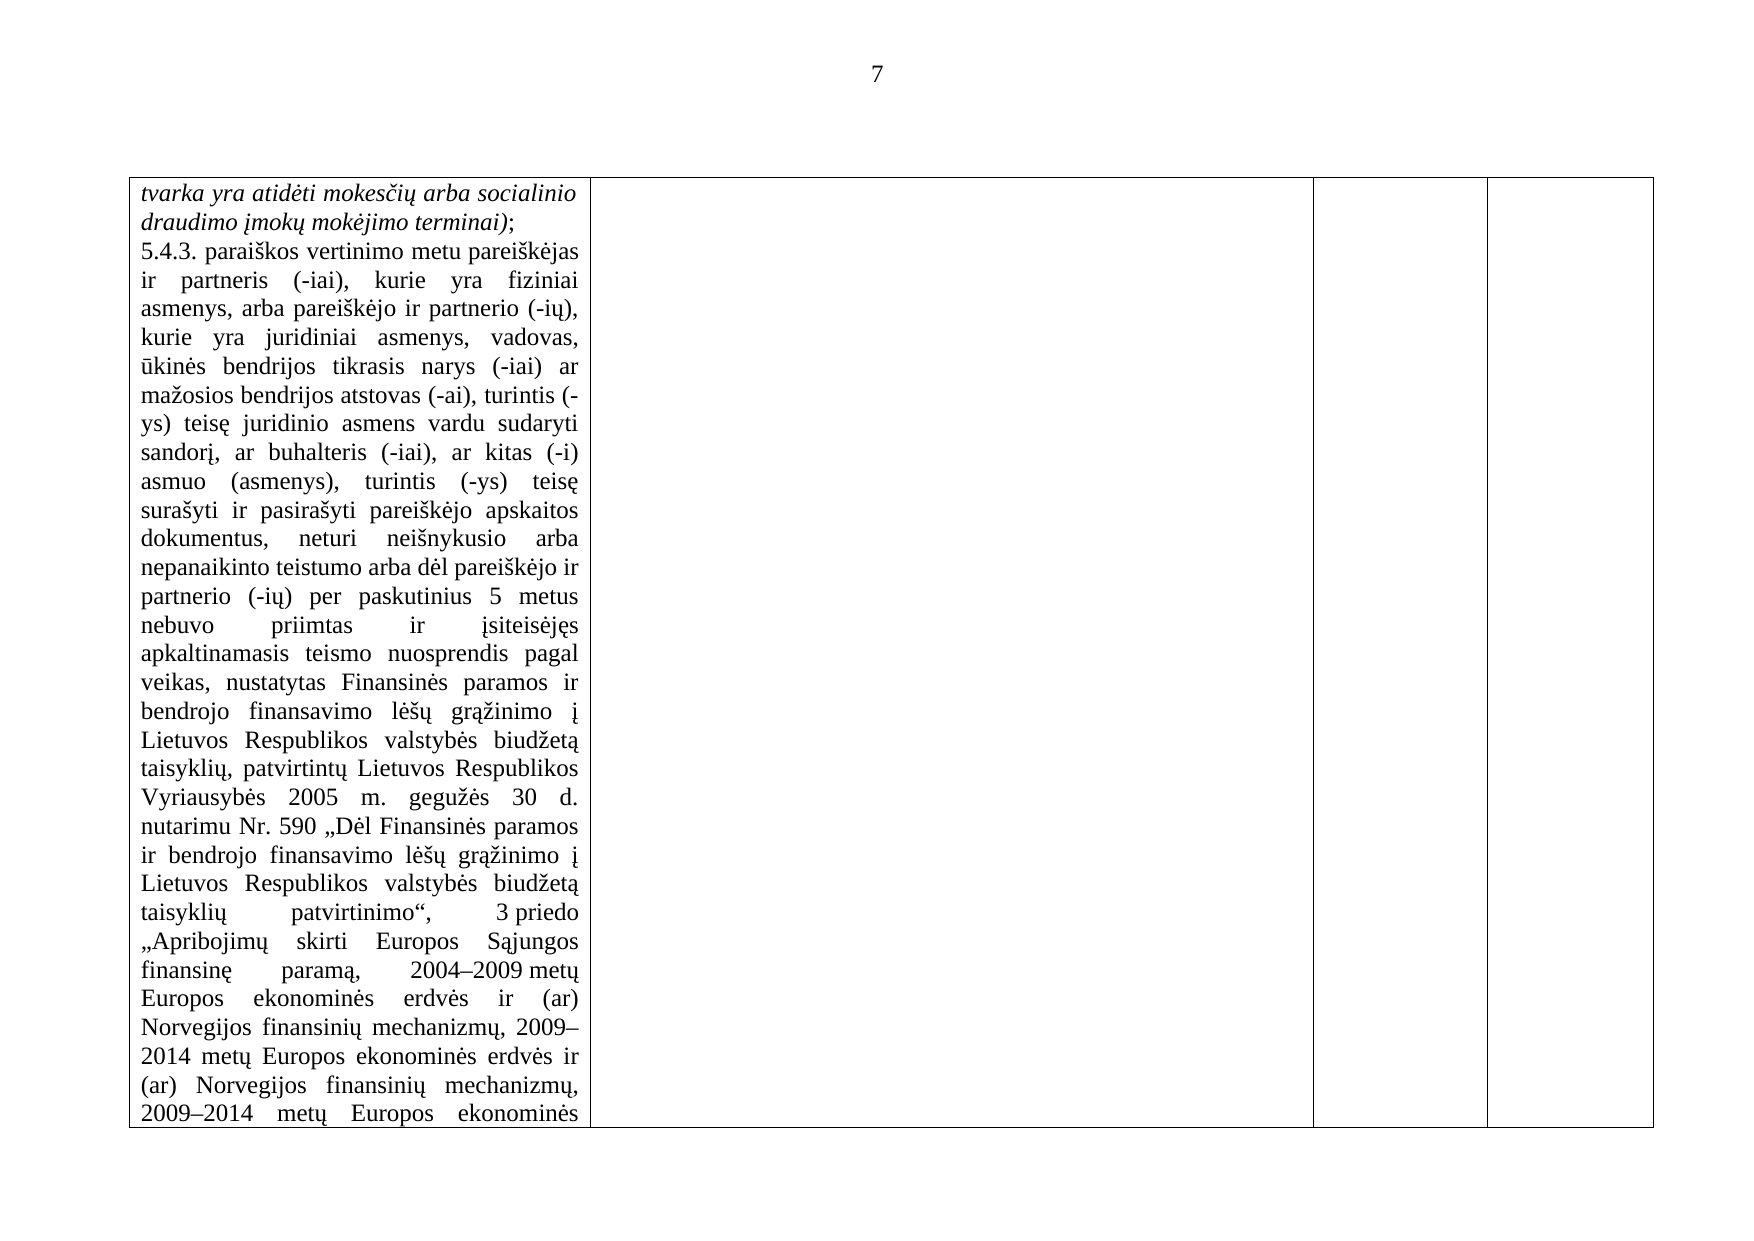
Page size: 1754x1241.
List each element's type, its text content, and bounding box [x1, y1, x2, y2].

table_cell tvarka yra atidėti mokesčių arba socialinio draudimo įmokų mokėjimo terminai); 5.4.3. paraiškos vertinimo metu pareiškėjas ir partneris (-iai), kurie yra fiziniai asmenys, arba pareiškėjo ir partnerio (-ių), kurie yra juridiniai asmenys, vadovas, ūkinės bendrijos tikrasis narys (-iai) ar mažosios bendrijos atstovas (-ai), turintis (-ys) teisę juridinio asmens vardu sudaryti sandorį, ar buhalteris (-iai), ar kitas (-i) asmuo (asmenys), turintis (-ys) teisę surašyti ir pasirašyti pareiškėjo apskaitos dokumentus, neturi neišnykusio arba nepanaikinto teistumo arba dėl pareiškėjo ir partnerio (-ių) per paskutinius 5 metus nebuvo priimtas ir įsiteisėjęs apkaltinamasis teismo nuosprendis pagal veikas, nustatytas Finansinės paramos ir bendrojo finansavimo lėšų grąžinimo į Lietuvos Respublikos valstybės biudžetą taisyklių, patvirtintų Lietuvos Respublikos Vyriausybės 2005 m. gegužės 30 d. nutarimu Nr. 590 „Dėl Finansinės paramos ir bendrojo finansavimo lėšų grąžinimo į Lietuvos Respublikos valstybės biudžetą taisyklių patvirtinimo“, 3 priedo „Apribojimų skirti Europos Sąjungos finansinę paramą, 2004–2009 metų Europos ekonominės erdvės ir (ar) Norvegijos finansinių mechanizmų, 2009–2014 metų Europos ekonominės erdvės ir (ar) Norvegijos finansinių mechanizmų, 2009–2014 metų Europos ekonominės [130, 178, 590, 1127]
table_cell [591, 178, 1313, 1127]
table_cell [1314, 178, 1487, 1127]
table_cell [1488, 178, 1653, 1127]
